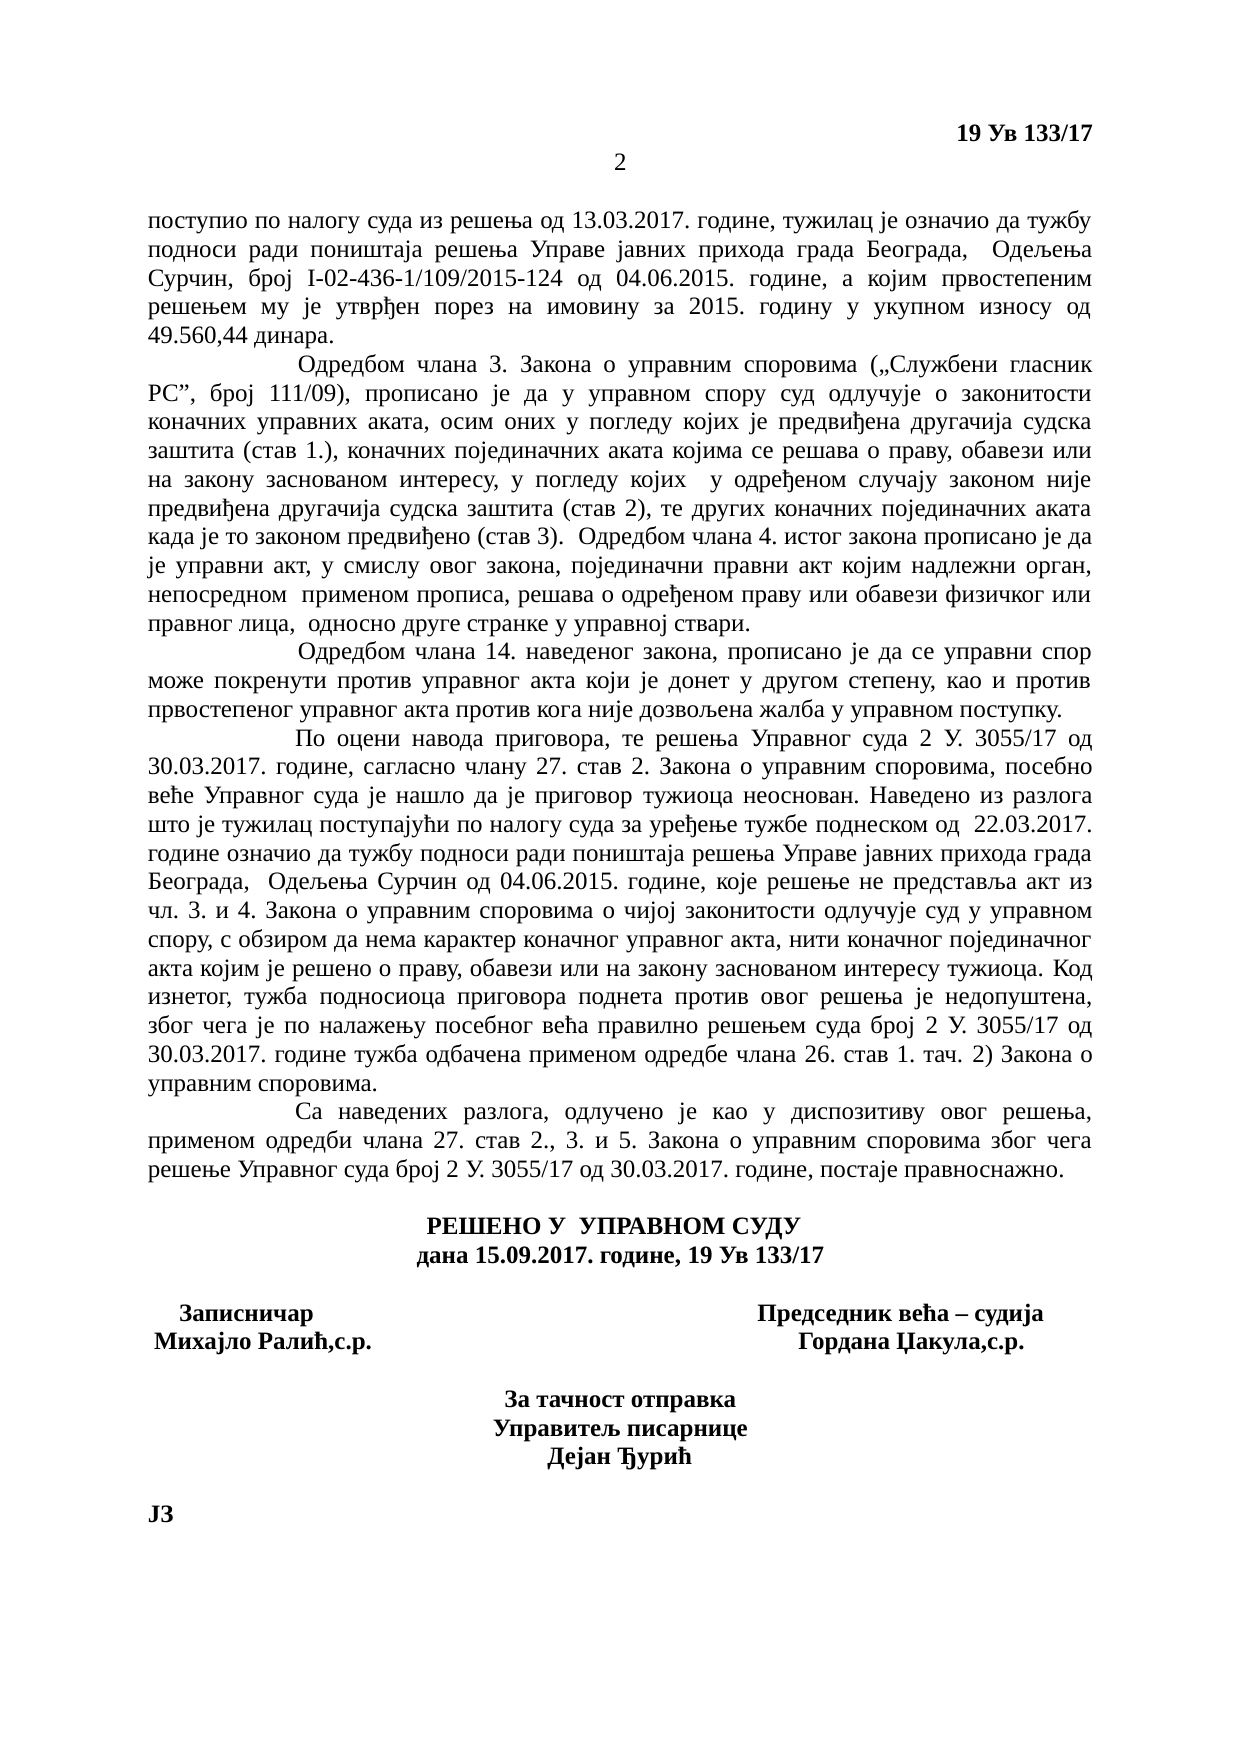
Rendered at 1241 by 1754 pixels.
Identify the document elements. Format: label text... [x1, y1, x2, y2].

text Управитељ писарнице [148, 1413, 1093, 1441]
text ЈЗ [148, 1499, 1091, 1528]
text За тачност отправка [148, 1384, 1093, 1413]
text РЕШЕНО У УПРАВНОМ СУДУ [148, 1211, 1093, 1240]
text дана 15.09.2017. године, 19 Ув 133/17 [148, 1240, 1093, 1269]
text Одредбом члана 14. наведеног закона, прописано је да се управни спор може покренути против управног акта који је донет у другом степену, као и против првостепеног управног акта против кога није дозвољена жалба у управном поступку. [148, 636, 1093, 723]
text По оцени навода приговора, те решења Управног суда 2 У. 3055/17 од 30.03.2017. године, сагласно члану 27. став 2. Закона о управним споровима, посебно веће Управног суда је нашло да је приговор тужиоца неоснован. Наведено из разлога што је тужилац поступајући по налогу суда за уређење тужбе поднеском од 22.03.2017. године означио да тужбу подноси ради поништаја решења Управе јавних прихода града Београда, Одељења Сурчин од 04.06.2015. године, које решење не представља акт из чл. 3. и 4. Закона о управним споровима о чијој законитости одлучује суд у управном спору, с обзиром да нема карактер коначног управног акта, нити коначног појединачног акта којим је решено о праву, обавези или на закону заснованом интересу тужиоца. Код изнетог, тужба подносиоца приговора поднета против овог решења је недопуштена, због чега је по налажењу посебног већа правилно решењем суда број 2 У. 3055/17 од 30.03.2017. године тужба одбачена применом одредбе члана 26. став 1. тач. 2) Закона о управним споровима. [148, 723, 1093, 1096]
text Михајло Ралић,с.р. Гордана Џакула,с.р. [148, 1326, 1093, 1355]
text Дејан Ђурић [148, 1441, 1091, 1470]
text поступио по налогу суда из решења од 13.03.2017. године, тужилац је означио да тужбу подноси ради поништаја решења Управе јавних прихода града Београда, Одељења Сурчин, број I-02-436-1/109/2015-124 од 04.06.2015. године, а којим првостепеним решењем му је утврђен порез на имовину за 2015. годину у укупном износу од 49.560,44 динара. [148, 205, 1093, 349]
text Записничар Председник већа – судија [148, 1298, 1093, 1326]
text Са наведених разлога, одлучено је као у диспозитиву овог решења, применом одредби члана 27. став 2., 3. и 5. Закона о управним споровима због чега решење Управног суда број 2 У. 3055/17 од 30.03.2017. године, постаје правноснажно. [148, 1096, 1093, 1183]
text Одредбом члана 3. Закона о управним споровима („Службени гласник РС”, број 111/09), прописано је да у управном спору суд одлучује о законитости коначних управних аката, осим оних у погледу којих је предвиђена другачија судска заштита (став 1.), коначних појединачних аката којима се решава о праву, обавези или на закону заснованом интересу, у погледу којих у одређеном случају законом није предвиђена другачија судска заштита (став 2), те других коначних појединачних аката када је то законом предвиђено (став 3). Одредбом члана 4. истог закона прописано је да је управни акт, у смислу овог закона, појединачни правни акт којим надлежни орган, непосредном применом прописа, решава о одређеном праву или обавези физичког или правног лица, односно друге странке у управној ствари. [148, 349, 1093, 636]
